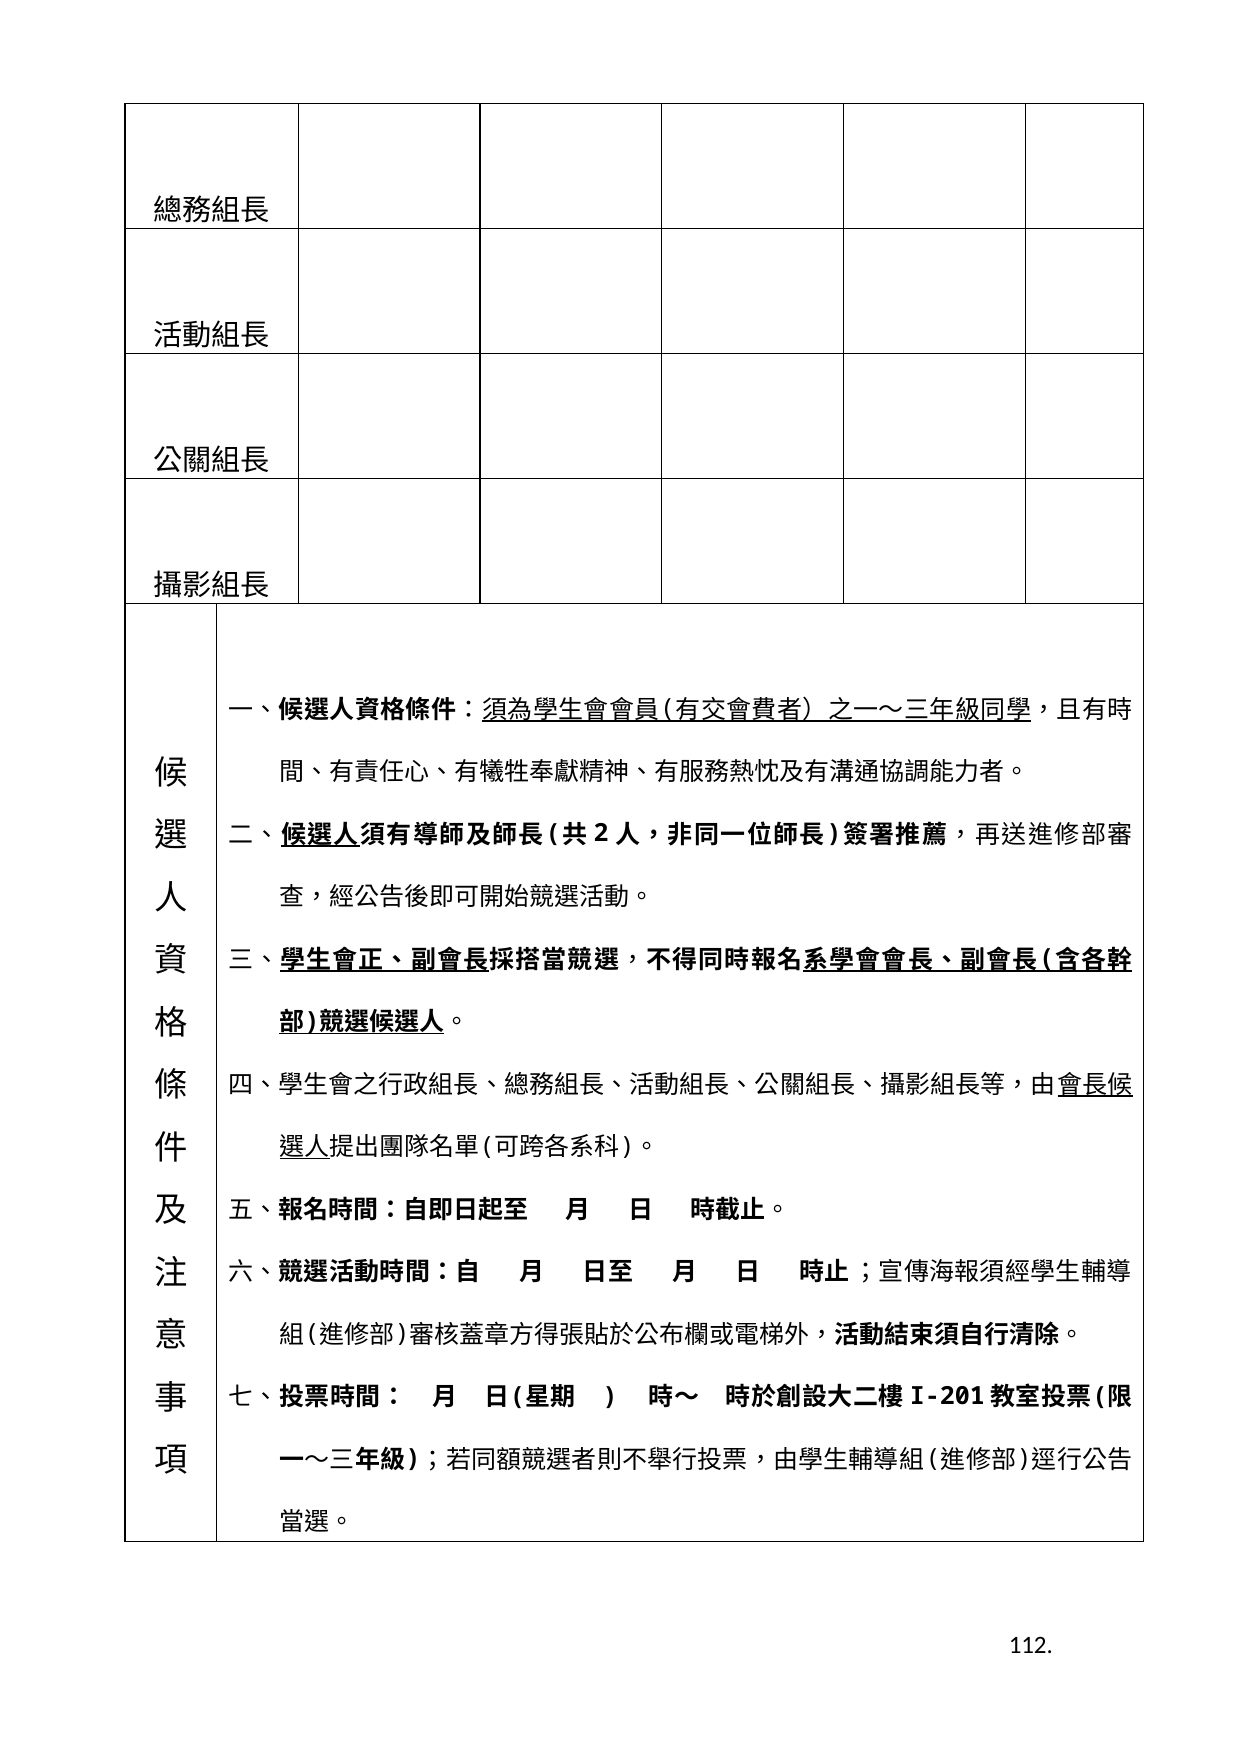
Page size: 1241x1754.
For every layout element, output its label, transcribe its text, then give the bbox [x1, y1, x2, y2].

table_cell [662, 479, 843, 603]
table_cell [481, 354, 661, 478]
table_cell [1026, 104, 1143, 228]
table_cell [299, 104, 479, 228]
table_cell 總務組長 [126, 104, 298, 228]
table_cell [1026, 354, 1143, 478]
table_cell 一、候選人資格條件：須為學生會會員(有交會費者）之一～三年級同學，且有時間、有責任心、有犧牲奉獻精神、有服務熱忱及有溝通協調能力者。 二、候選人須有導師及師長(共2人，非同一位師長)簽署推薦，再送進修部審查，經公告後即可開始競選活動。 三、學生會正、副會長採搭當競選，不得同時報名系學會會長、副會長(含各幹部)競選候選人。 四、學生會之行政組長、總務組長、活動組長、公關組長、攝影組長等，由會長候選人提出團隊名單(可跨各系科)。 五、報名時間：自即日起至 月 日 時截止。 六、競選活動時間：自 月 日至 月 日 時止；宣傳海報須經學生輔導組(進修部)審核蓋章方得張貼於公布欄或電梯外，活動結束須自行清除。 七、投票時間： 月 日(星期 ) 時～ 時於創設大二樓I-201教室投票(限一～三年級)；若同額競選者則不舉行投票，由學生輔導組(進修部)逕行公告當選。 [217, 604, 1143, 1541]
table_cell 候選人資格條件及注意事項 [126, 604, 216, 1541]
table_cell [481, 104, 661, 228]
table_cell [299, 229, 479, 353]
table_cell [844, 354, 1025, 478]
table_cell 攝影組長 [126, 479, 298, 603]
table_cell 活動組長 [126, 229, 298, 353]
table_cell [844, 104, 1025, 228]
table_cell 公關組長 [126, 354, 298, 478]
table_cell [1026, 479, 1143, 603]
table_cell [1026, 229, 1143, 353]
table_cell [844, 229, 1025, 353]
table_cell [299, 479, 479, 603]
table_cell [481, 479, 661, 603]
table_cell [481, 229, 661, 353]
table_cell [662, 229, 843, 353]
table_cell [662, 104, 843, 228]
table_cell [844, 479, 1025, 603]
table_cell [299, 354, 479, 478]
table_cell [662, 354, 843, 478]
text 112. [187, 1603, 1053, 1666]
